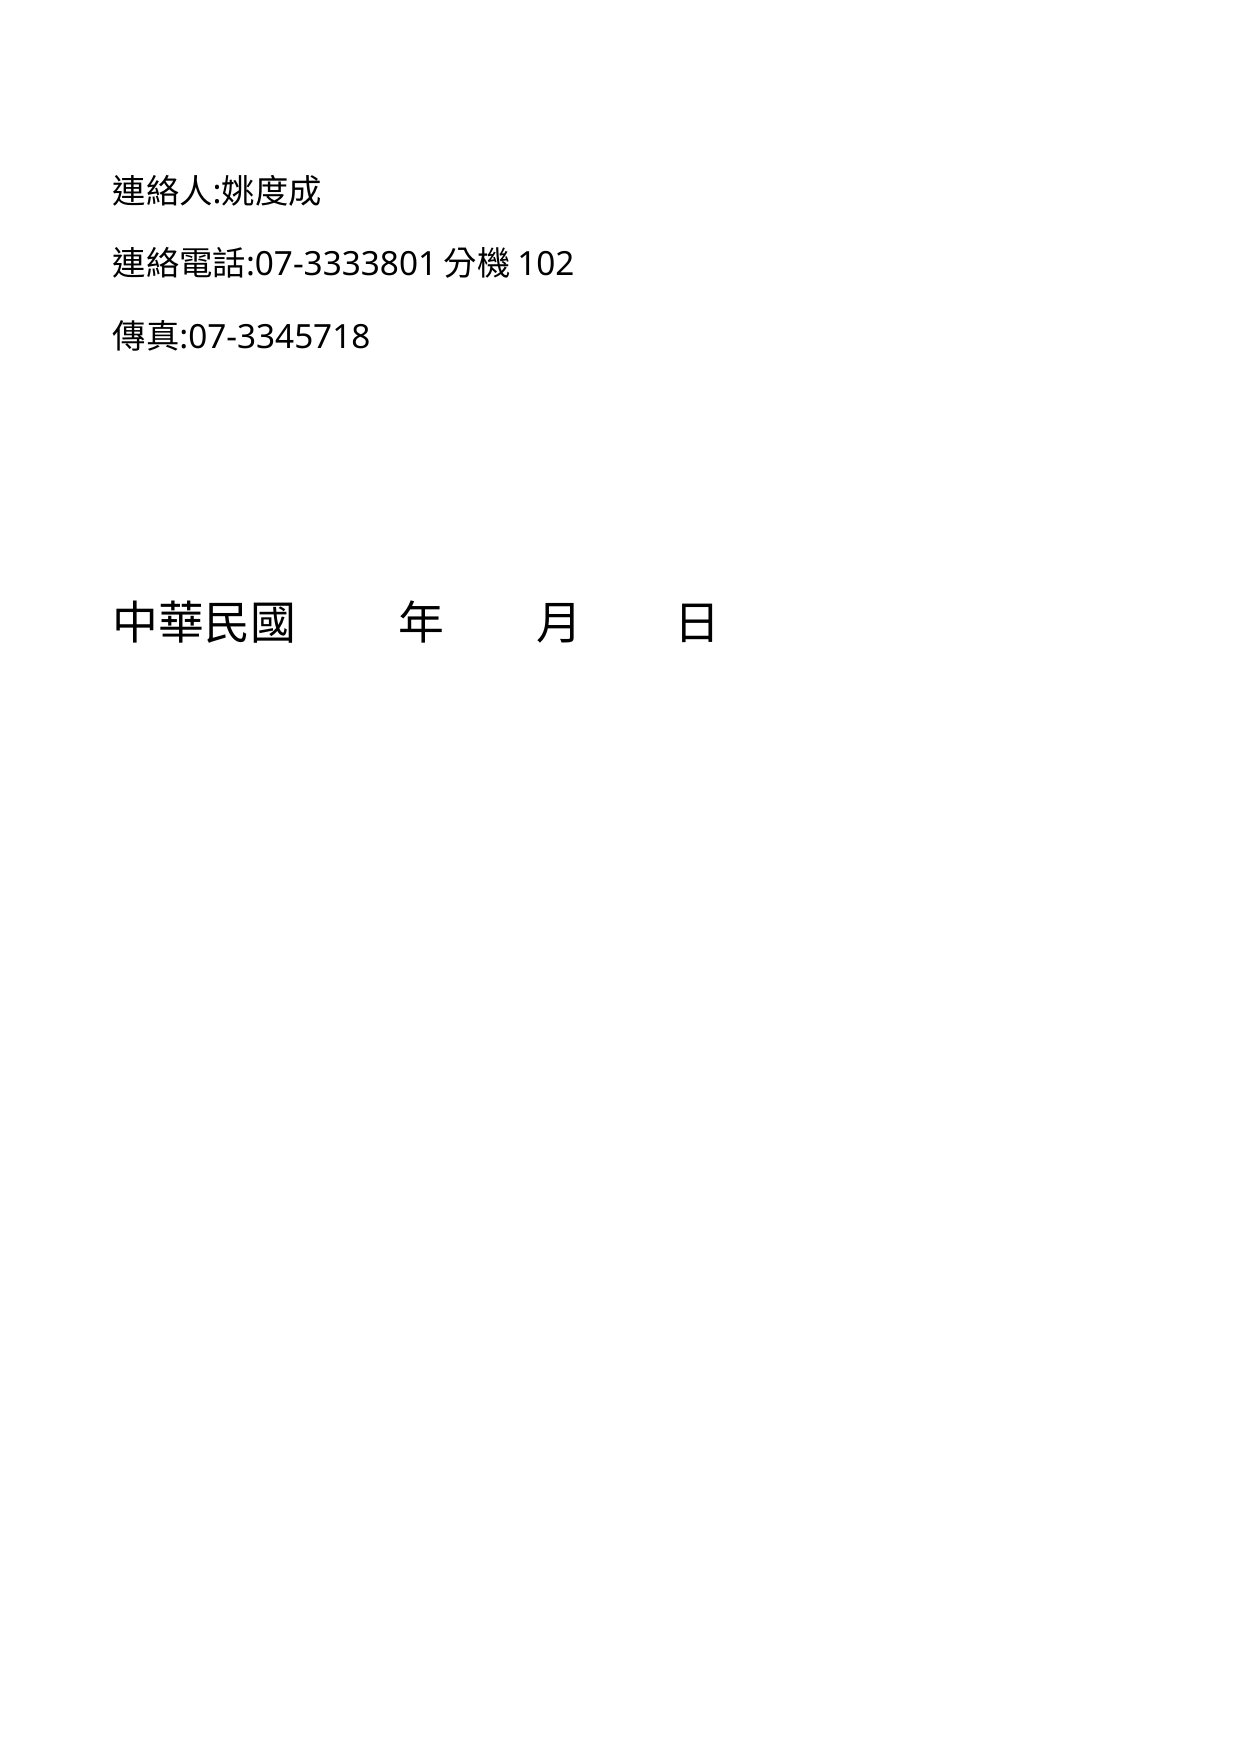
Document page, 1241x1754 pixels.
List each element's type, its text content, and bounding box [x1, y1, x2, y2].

text 中華民國 年 月 日 [112, 587, 1125, 653]
text 連絡人:姚度成 [112, 164, 1125, 213]
text 傳真:07-3345718 [112, 310, 1125, 358]
text 連絡電話:07-3333801分機102 [112, 237, 1125, 286]
